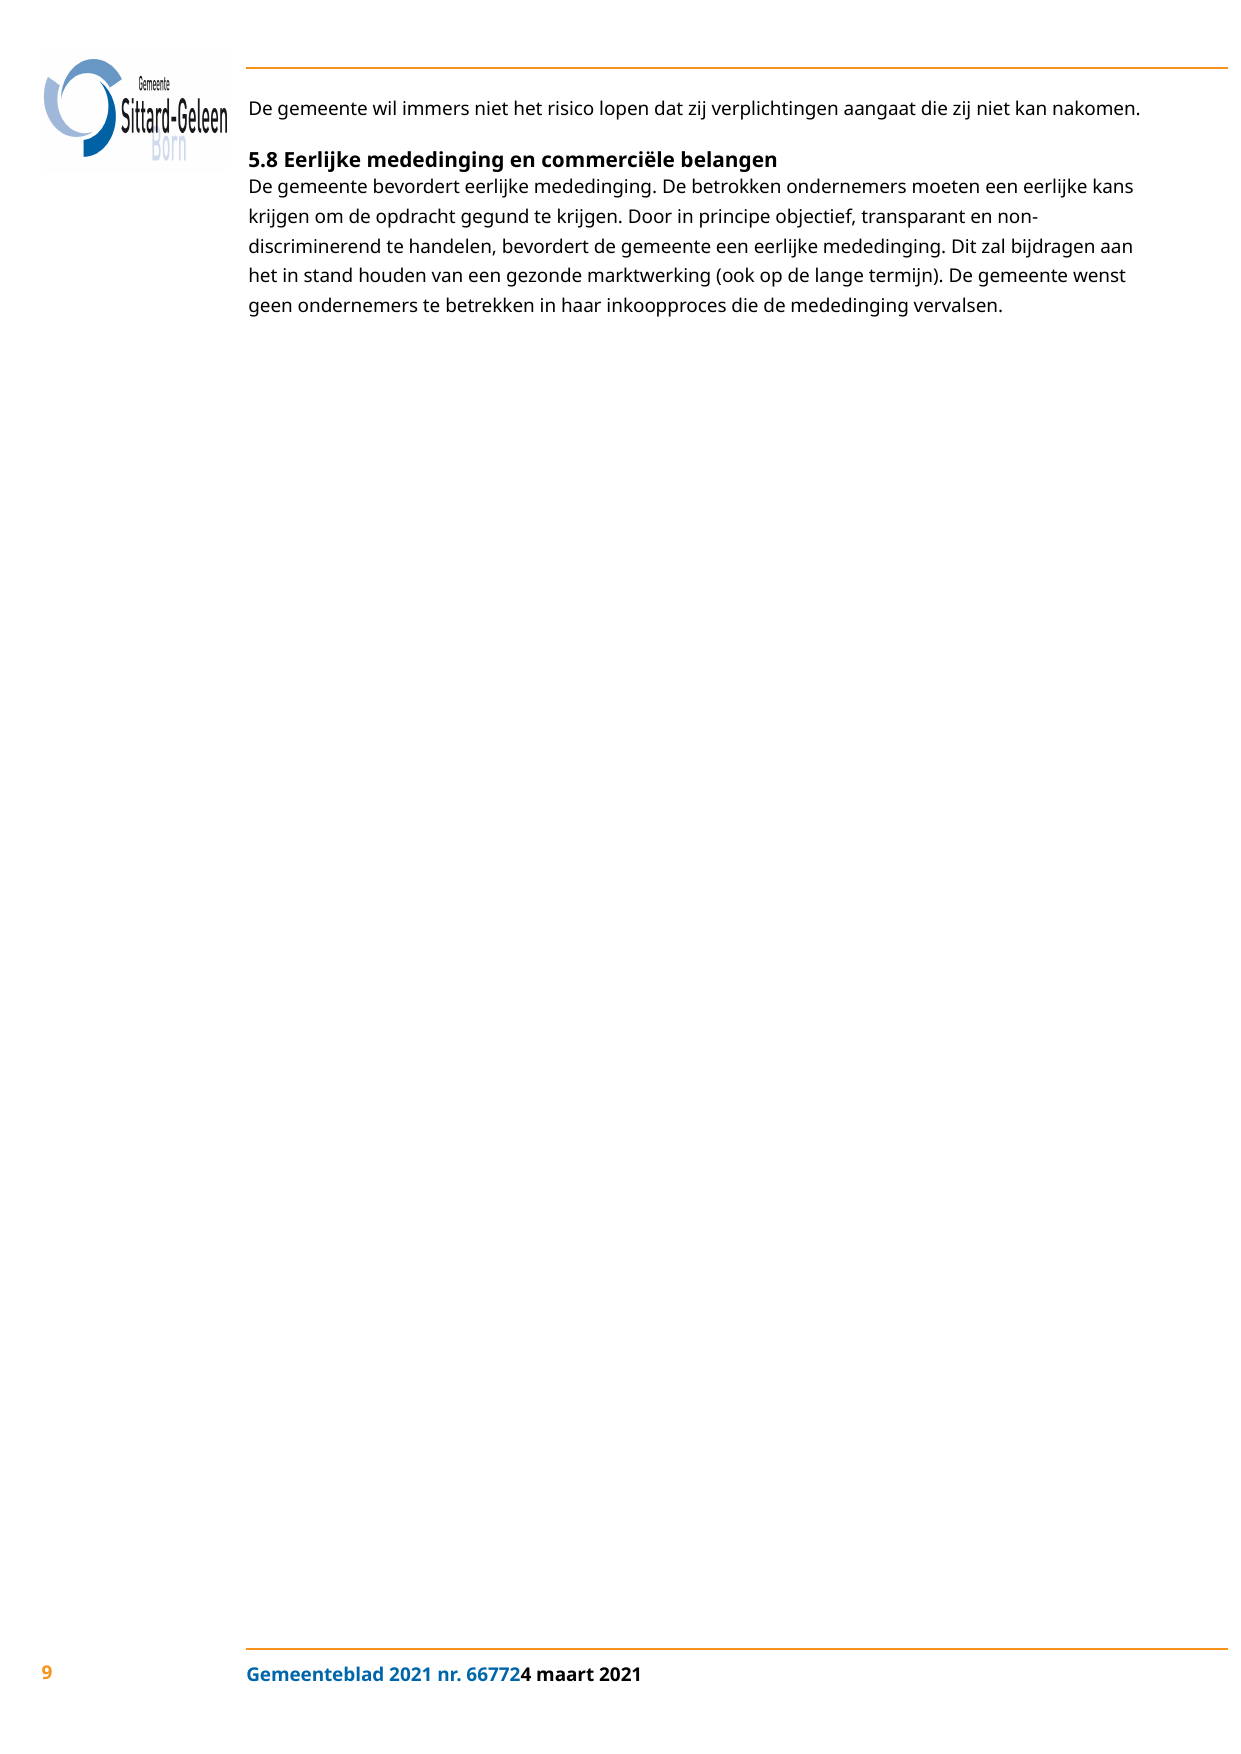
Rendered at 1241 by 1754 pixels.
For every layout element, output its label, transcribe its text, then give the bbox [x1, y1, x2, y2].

text 5.8 Eerlijke mededinging en commerciële belangen [248, 145, 1152, 174]
text De gemeente bevordert eerlijke mededinging. De betrokken ondernemers moeten een eerlijke kans krijgen om de opdracht gegund te krijgen. Door in principe objectief, transparant en non-discriminerend te handelen, bevordert de gemeente een eerlijke mededinging. Dit zal bijdragen aan het in stand houden van een gezonde marktwerking (ook op de lange termijn). De gemeente wenst geen ondernemers te betrekken in haar inkoopproces die de mededinging vervalsen. [248, 174, 1152, 318]
text De gemeente wil immers niet het risico lopen dat zij verplichtingen aangaat die zij niet kan nakomen. [248, 95, 1152, 121]
picture [41, 47, 231, 172]
